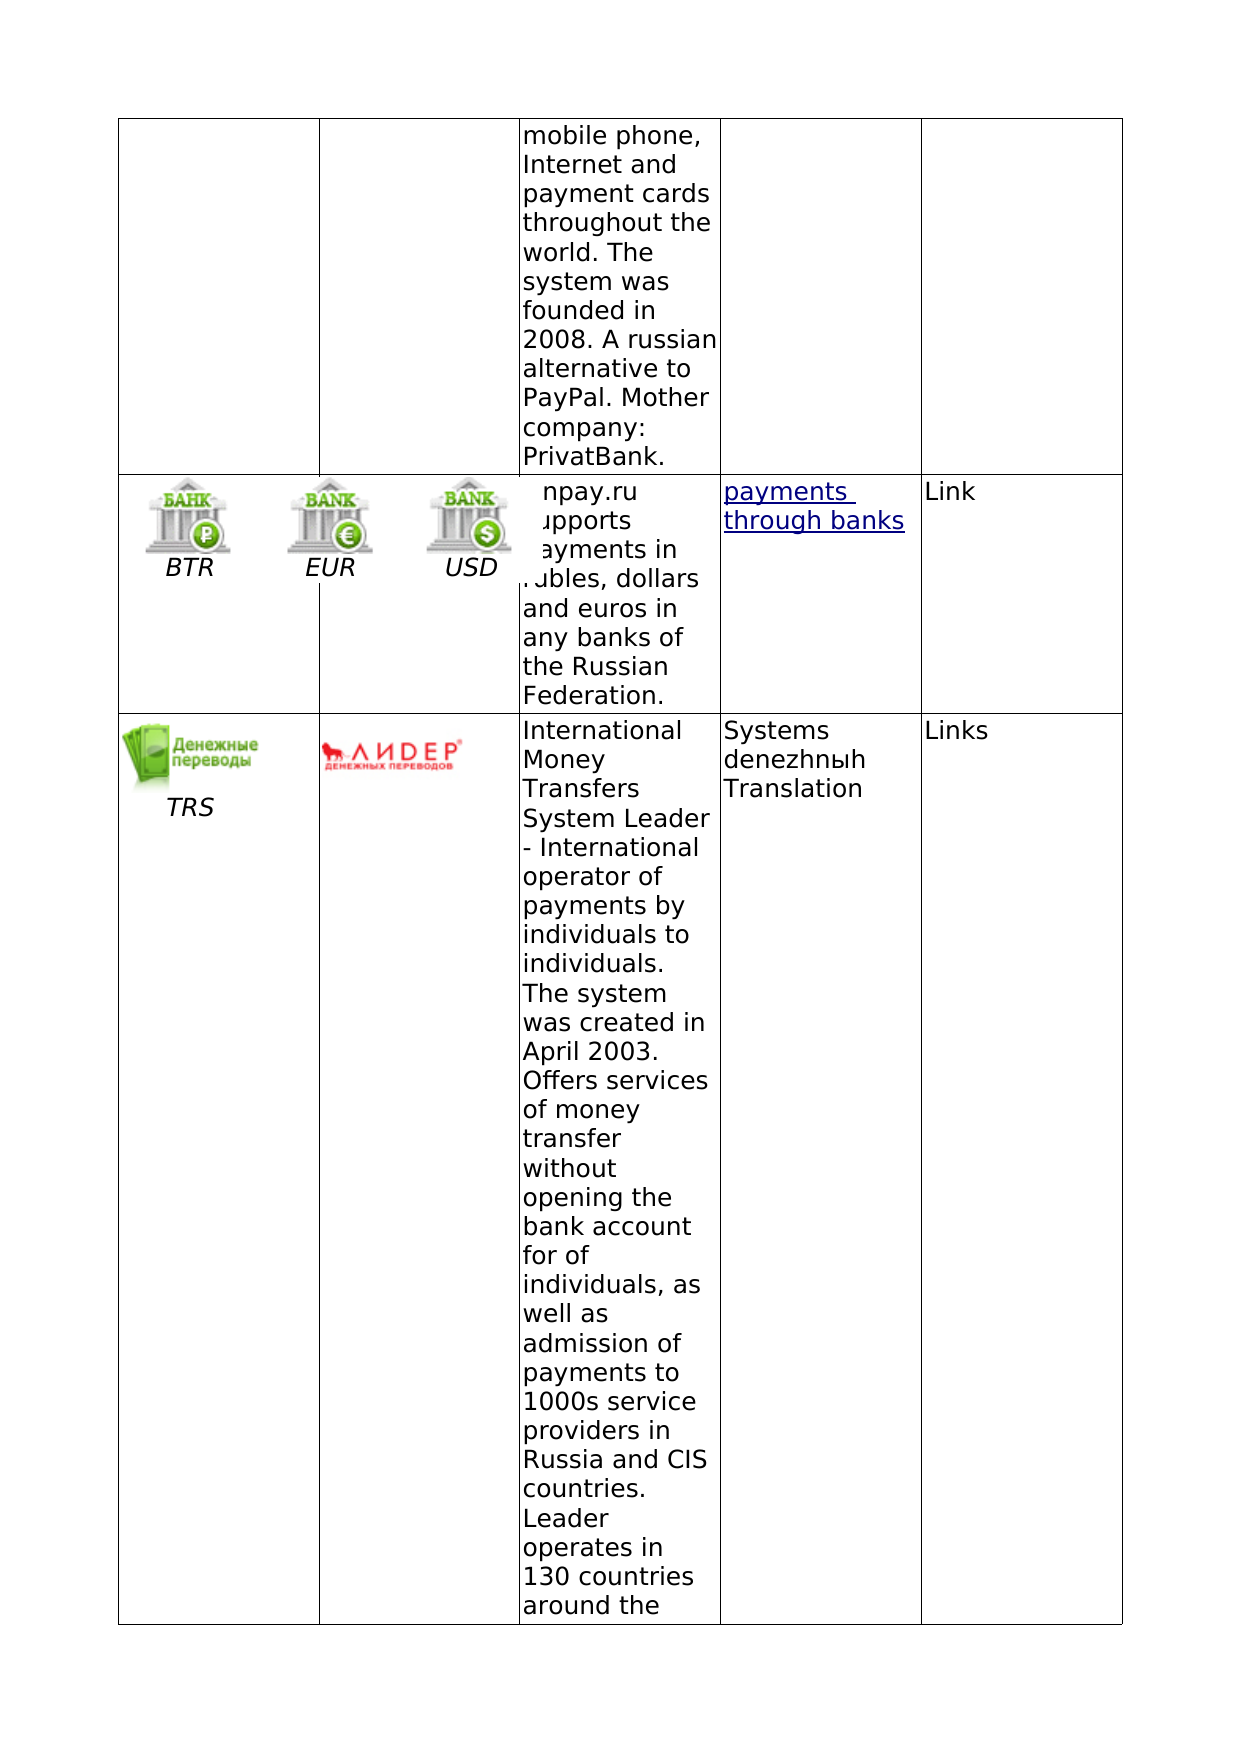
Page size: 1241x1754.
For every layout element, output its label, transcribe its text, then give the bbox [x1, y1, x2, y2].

picture [321, 716, 463, 795]
table_cell [119, 714, 319, 1623]
table_cell payments through banks [721, 475, 921, 713]
picture [121, 716, 262, 793]
picture [121, 477, 543, 554]
table_cell mobile phone, Internet and payment cards throughout the world. The system was founded in 2008. A russian alternative to PayPal. Mother company: PrivatBank. [520, 119, 720, 474]
table_cell Onpay.ru supports payments in rubles, dollars and euros in any banks of the Russian Federation. [520, 475, 720, 713]
table_cell Links [922, 714, 1122, 1623]
table_cell International Money Transfers System Leader - International operator of payments by individuals to individuals. The system was created in April 2003. Offers services of money transfer without opening the bank account for of individuals, as well as admission of payments to 1000s service providers in Russia and CIS countries. Leader operates in 130 countries around the [520, 714, 720, 1623]
table_cell Link [922, 475, 1122, 713]
table_cell payments through banks [320, 583, 519, 713]
table_cell [320, 714, 519, 1623]
table_cell [320, 119, 519, 474]
table_cell [922, 119, 1122, 474]
table_cell [721, 119, 921, 474]
table_cell [119, 119, 319, 474]
table_cell Systems denezhnыh Translation [721, 714, 921, 1623]
table_cell [119, 475, 543, 713]
